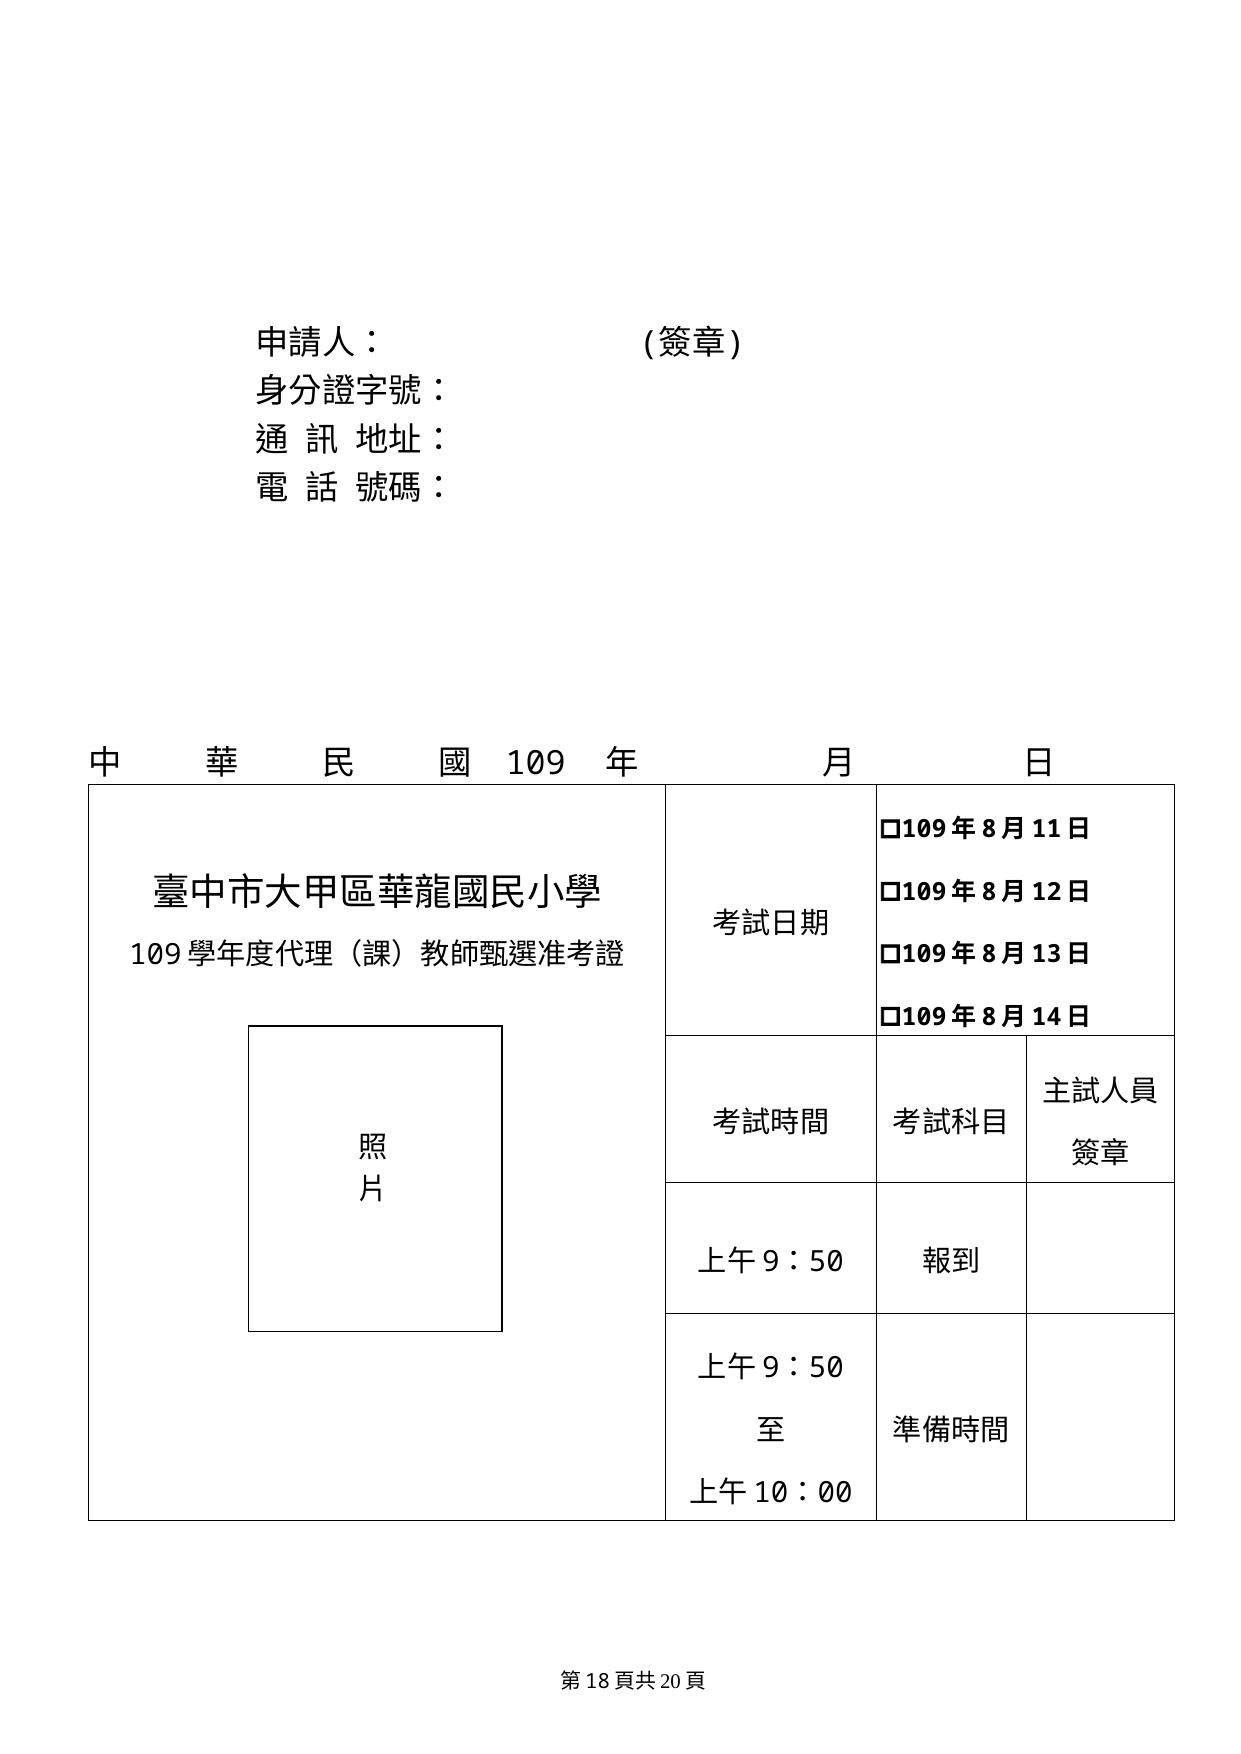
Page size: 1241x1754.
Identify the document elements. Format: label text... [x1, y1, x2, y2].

table_cell 準備時間 [877, 1314, 1026, 1520]
table_cell 考試科目 [877, 1036, 1026, 1182]
text 身分證字號： [89, 364, 1152, 412]
text 電 話 號碼： [89, 461, 1152, 509]
table_cell 報到 [877, 1183, 1026, 1313]
table_header 考試日期 [666, 785, 876, 1035]
text 中 華 民 國 109 年 月 日 [89, 736, 1152, 784]
table_cell [1027, 1183, 1174, 1313]
table_cell [1027, 1314, 1174, 1520]
text 申請人： (簽章) [89, 316, 1152, 364]
table_cell 上午9：50 [666, 1183, 876, 1313]
table_cell 考試時間 [666, 1036, 876, 1182]
text 通 訊 地址： [89, 412, 1152, 461]
table_cell 主試人員 簽章 [1027, 1036, 1174, 1182]
table_cell 上午9：50 至 上午10：00 [666, 1314, 876, 1520]
table_header 臺中市大甲區華龍國民小學 109學年度代理（課）教師甄選准考證 編號： 姓名： 甄選類別：國小普通班代理教師 報考梯次: 第一次招考 第二次招考 第三次招考 第四次招考 第五次招考 第六次招考 [89, 785, 665, 1520]
table_header 109年8月11日 109年8月12日 109年8月13日 109年8月14日 [877, 785, 1174, 1035]
